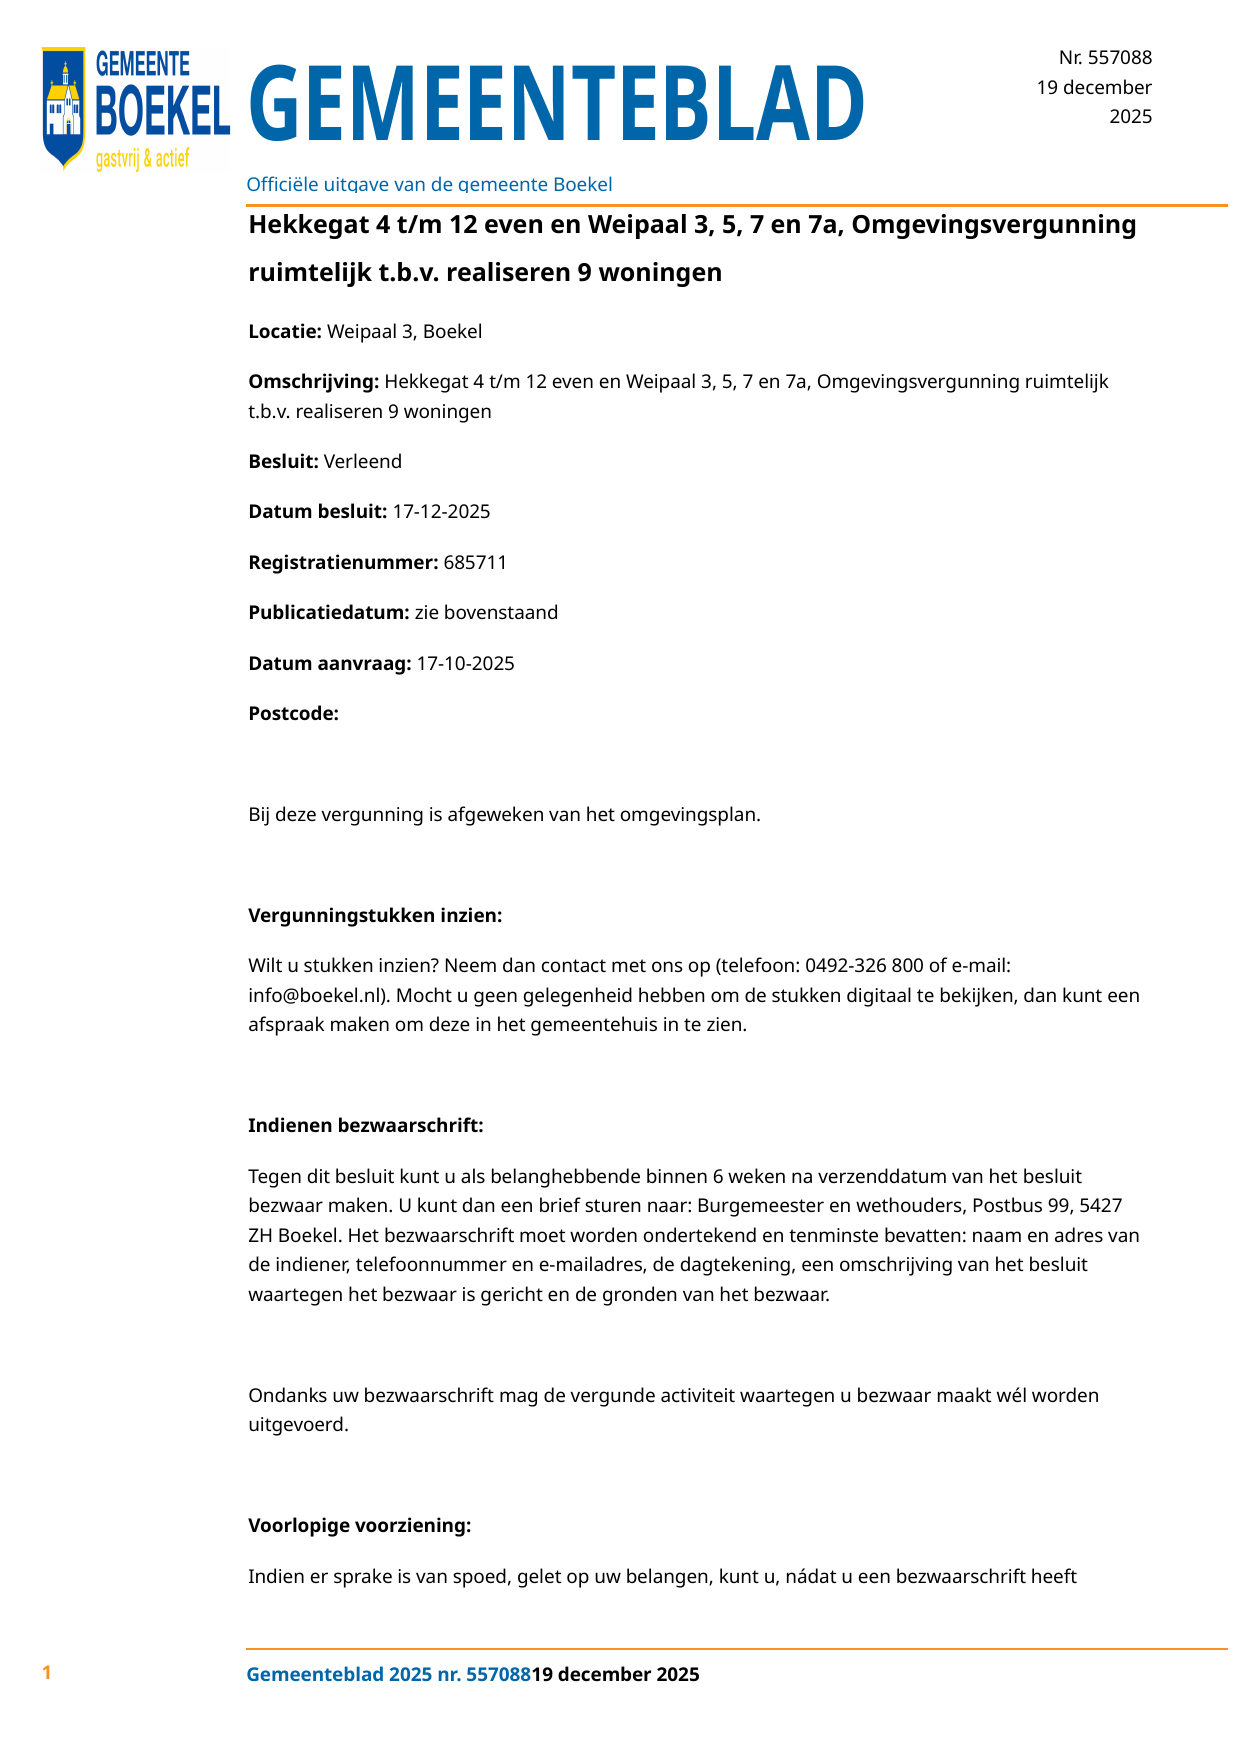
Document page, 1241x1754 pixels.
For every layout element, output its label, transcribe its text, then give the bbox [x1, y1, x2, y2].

text Bij deze vergunning is afgeweken van het omgevingsplan. [248, 801, 1152, 827]
text Vergunningstukken inzien: [248, 902, 1152, 928]
text Omschrijving: Hekkegat 4 t/m 12 even en Weipaal 3, 5, 7 en 7a, Omgevingsvergunning ruimtelijk t.b.v. realiseren 9 woningen [248, 368, 1152, 424]
text Indienen bezwaarschrift: [248, 1112, 1152, 1138]
text Wilt u stukken inzien? Neem dan contact met ons op (telefoon: 0492-326 800 of e-mail: info@boekel.nl). Mocht u geen gelegenheid hebben om de stukken digitaal te bekijken, dan kunt een afspraak maken om deze in het gemeentehuis in te zien. [248, 952, 1152, 1037]
text Besluit: Verleend [248, 448, 1152, 474]
text Hekkegat 4 t/m 12 even en Weipaal 3, 5, 7 en 7a, Omgevingsvergunning ruimtelijk t.b.v. realiseren 9 woningen [248, 207, 1152, 288]
text Datum besluit: 17-12-2025 [248, 499, 1152, 524]
text Locatie: Weipaal 3, Boekel [248, 318, 1152, 344]
text Ondanks uw bezwaarschrift mag de vergunde activiteit waartegen u bezwaar maakt wél worden uitgevoerd. [248, 1382, 1152, 1437]
text Datum aanvraag: 17-10-2025 [248, 650, 1152, 676]
text Voorlopige voorziening: [248, 1512, 1152, 1538]
picture [41, 47, 231, 172]
text Indien er sprake is van spoed, gelet op uw belangen, kunt u, nádat u een bezwaarschrift heeft [248, 1563, 1152, 1589]
text Registratienummer: 685711 [248, 549, 1152, 575]
text Postcode: [248, 700, 1152, 726]
text Tegen dit besluit kunt u als belanghebbende binnen 6 weken na verzenddatum van het besluit bezwaar maken. U kunt dan een brief sturen naar: Burgemeester en wethouders, Postbus 99, 5427 ZH Boekel. Het bezwaarschrift moet worden ondertekend en tenminste bevatten: naam en adres van de indiener, telefoonnummer en e-mailadres, de dagtekening, een omschrijving van het besluit waartegen het bezwaar is gericht en de gronden van het bezwaar. [248, 1163, 1152, 1307]
text Publicatiedatum: zie bovenstaand [248, 599, 1152, 625]
